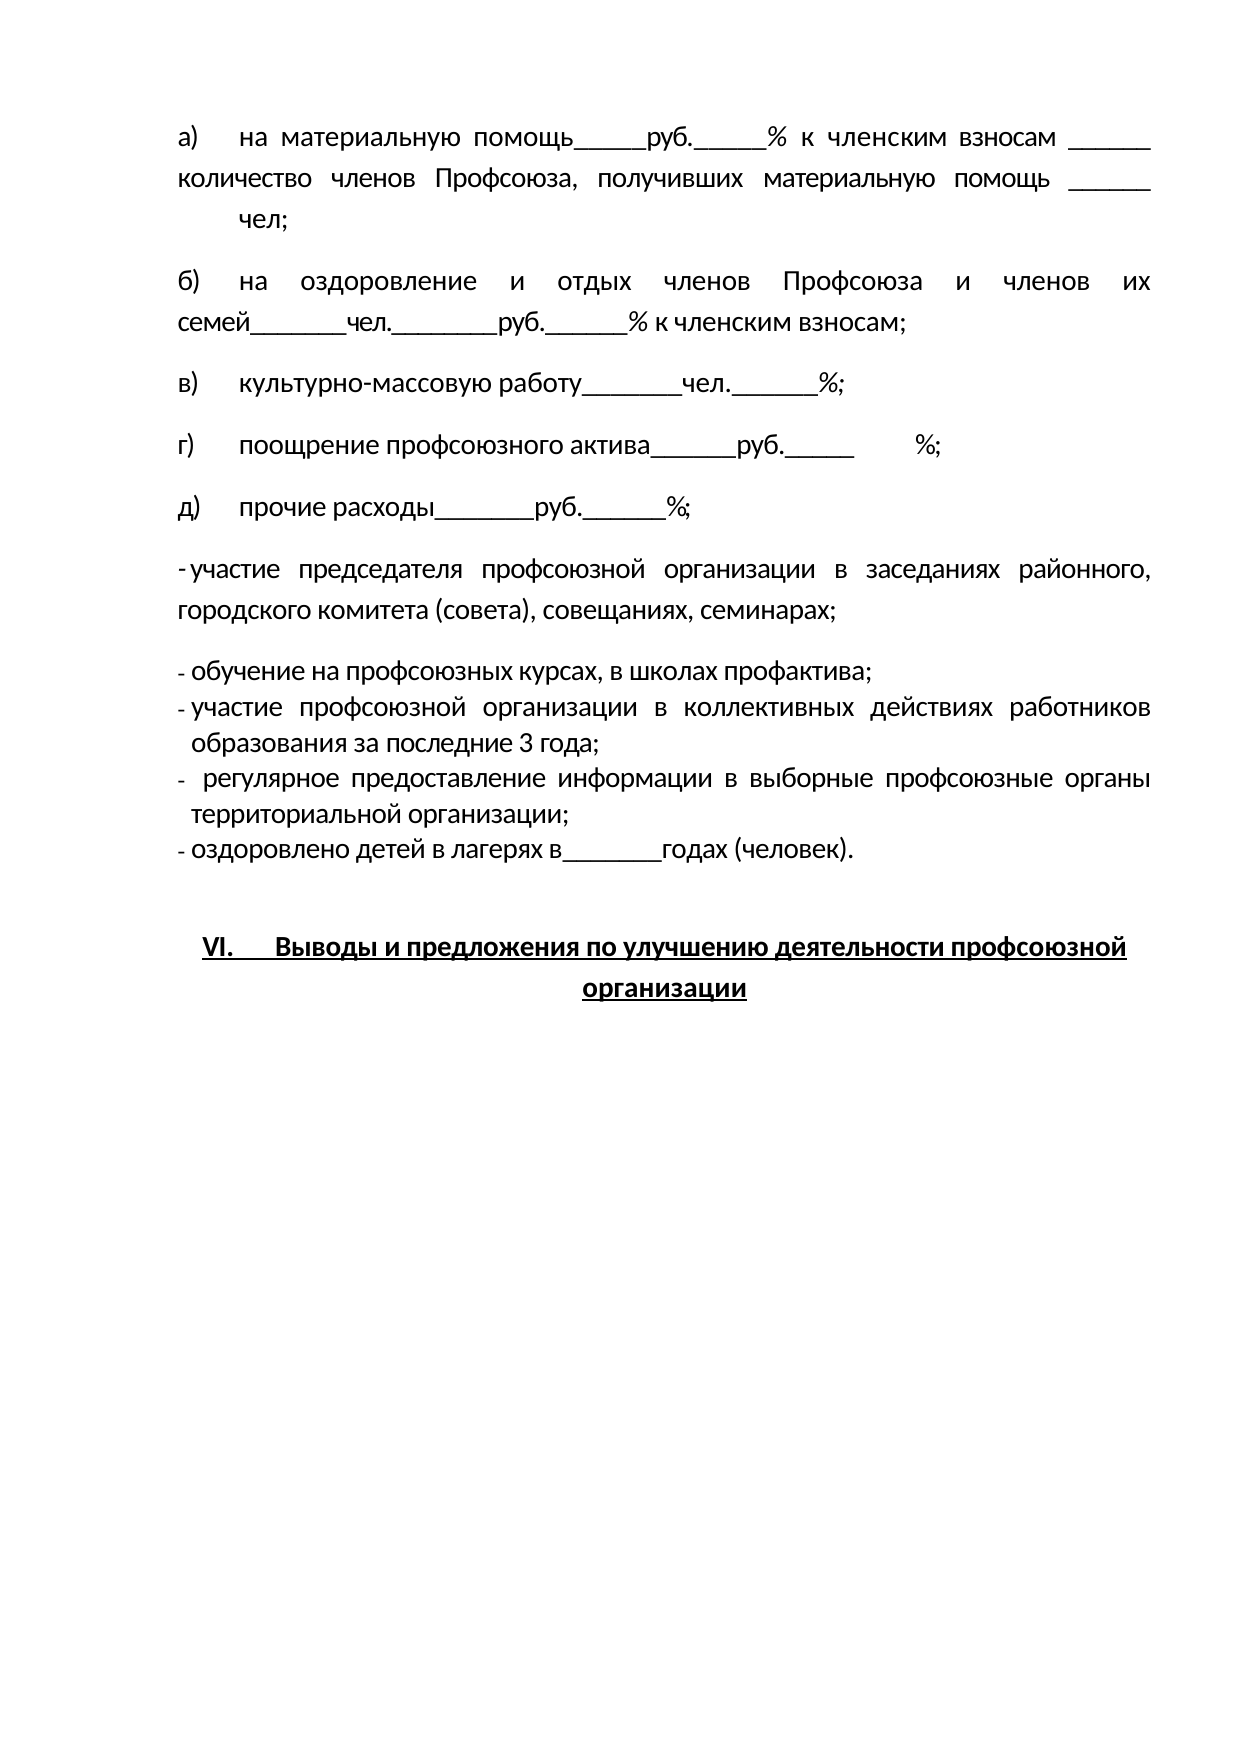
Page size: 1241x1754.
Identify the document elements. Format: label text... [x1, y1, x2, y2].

text г) поощрение профсоюзного актива______руб._____ %; [177, 426, 1152, 462]
text а) на материальную помощь_____руб._____% к членс­ким взносам ______ количество членов Профсоюза, получивших материальную помощь ______ чел; [177, 118, 1152, 236]
list обучение на профсоюзных курсах, в школах профактива; [177, 652, 1152, 688]
text в) культурно-массовую работу_______чел.______%; [177, 364, 1152, 400]
text - участие председателя профсоюзной организации в заседаниях районного, городского комитета (совета), совещаниях, семинарах; [177, 550, 1152, 626]
list участие профсоюзной организации в коллективных действиях работников образования за последние 3 года; [177, 688, 1152, 759]
list регулярное предоставление информации в выборные профсоюзные органы территориаль­ной организации; [177, 759, 1152, 831]
text VI. Выводы и предложения по улучшению деятельности проф­союзной организации [177, 928, 1152, 1004]
list оздоровлено детей в лагерях в годах (человек). [177, 831, 1152, 866]
text б) на оздоровление и отдых членов Профсоюза и членов их семей_______чел.________руб.______% к членским взносам; [177, 262, 1152, 338]
text д) прочие расходы_______руб.______%; [177, 488, 1152, 524]
